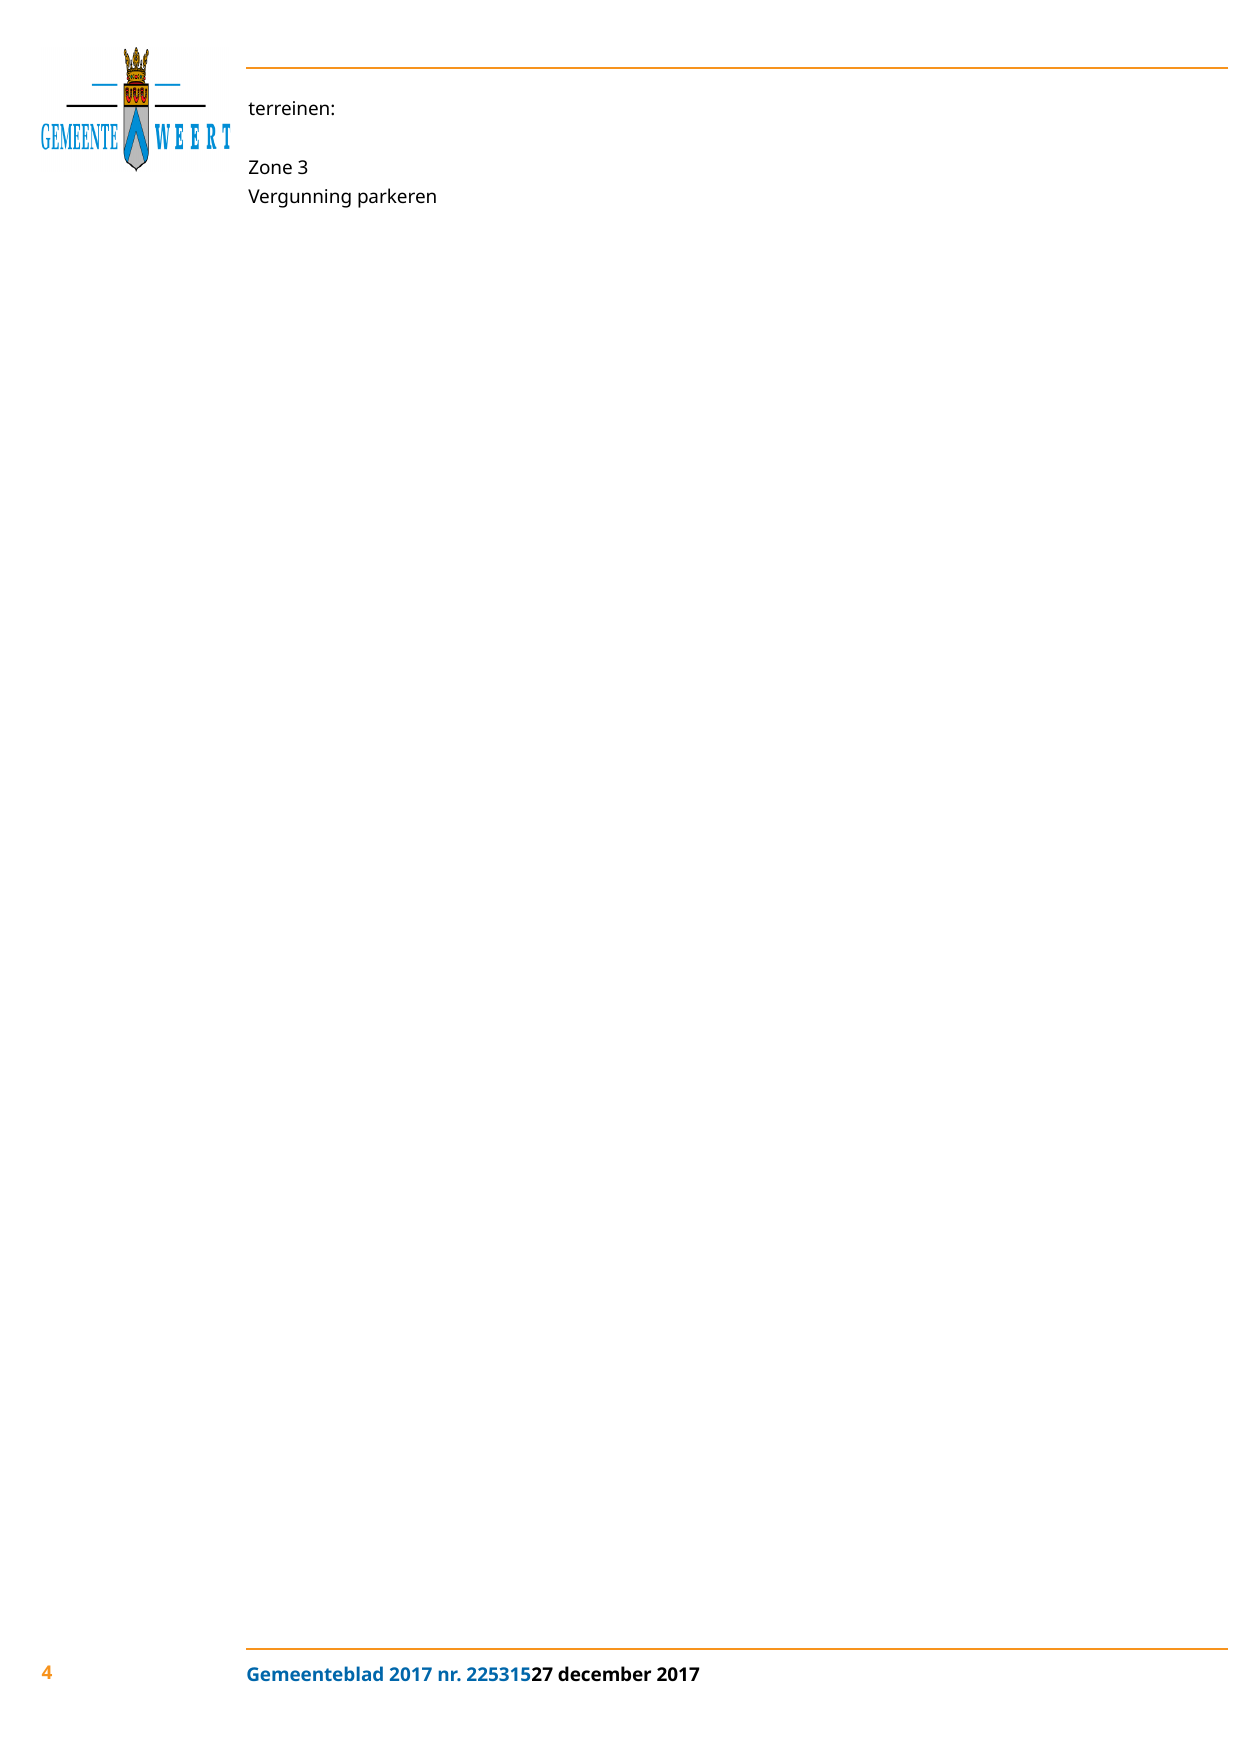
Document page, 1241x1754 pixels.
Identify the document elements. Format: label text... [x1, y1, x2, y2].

table_header Zone 3 Vergunning parkeren [248, 154, 1152, 209]
text terreinen: [248, 95, 1152, 121]
picture [41, 47, 231, 172]
